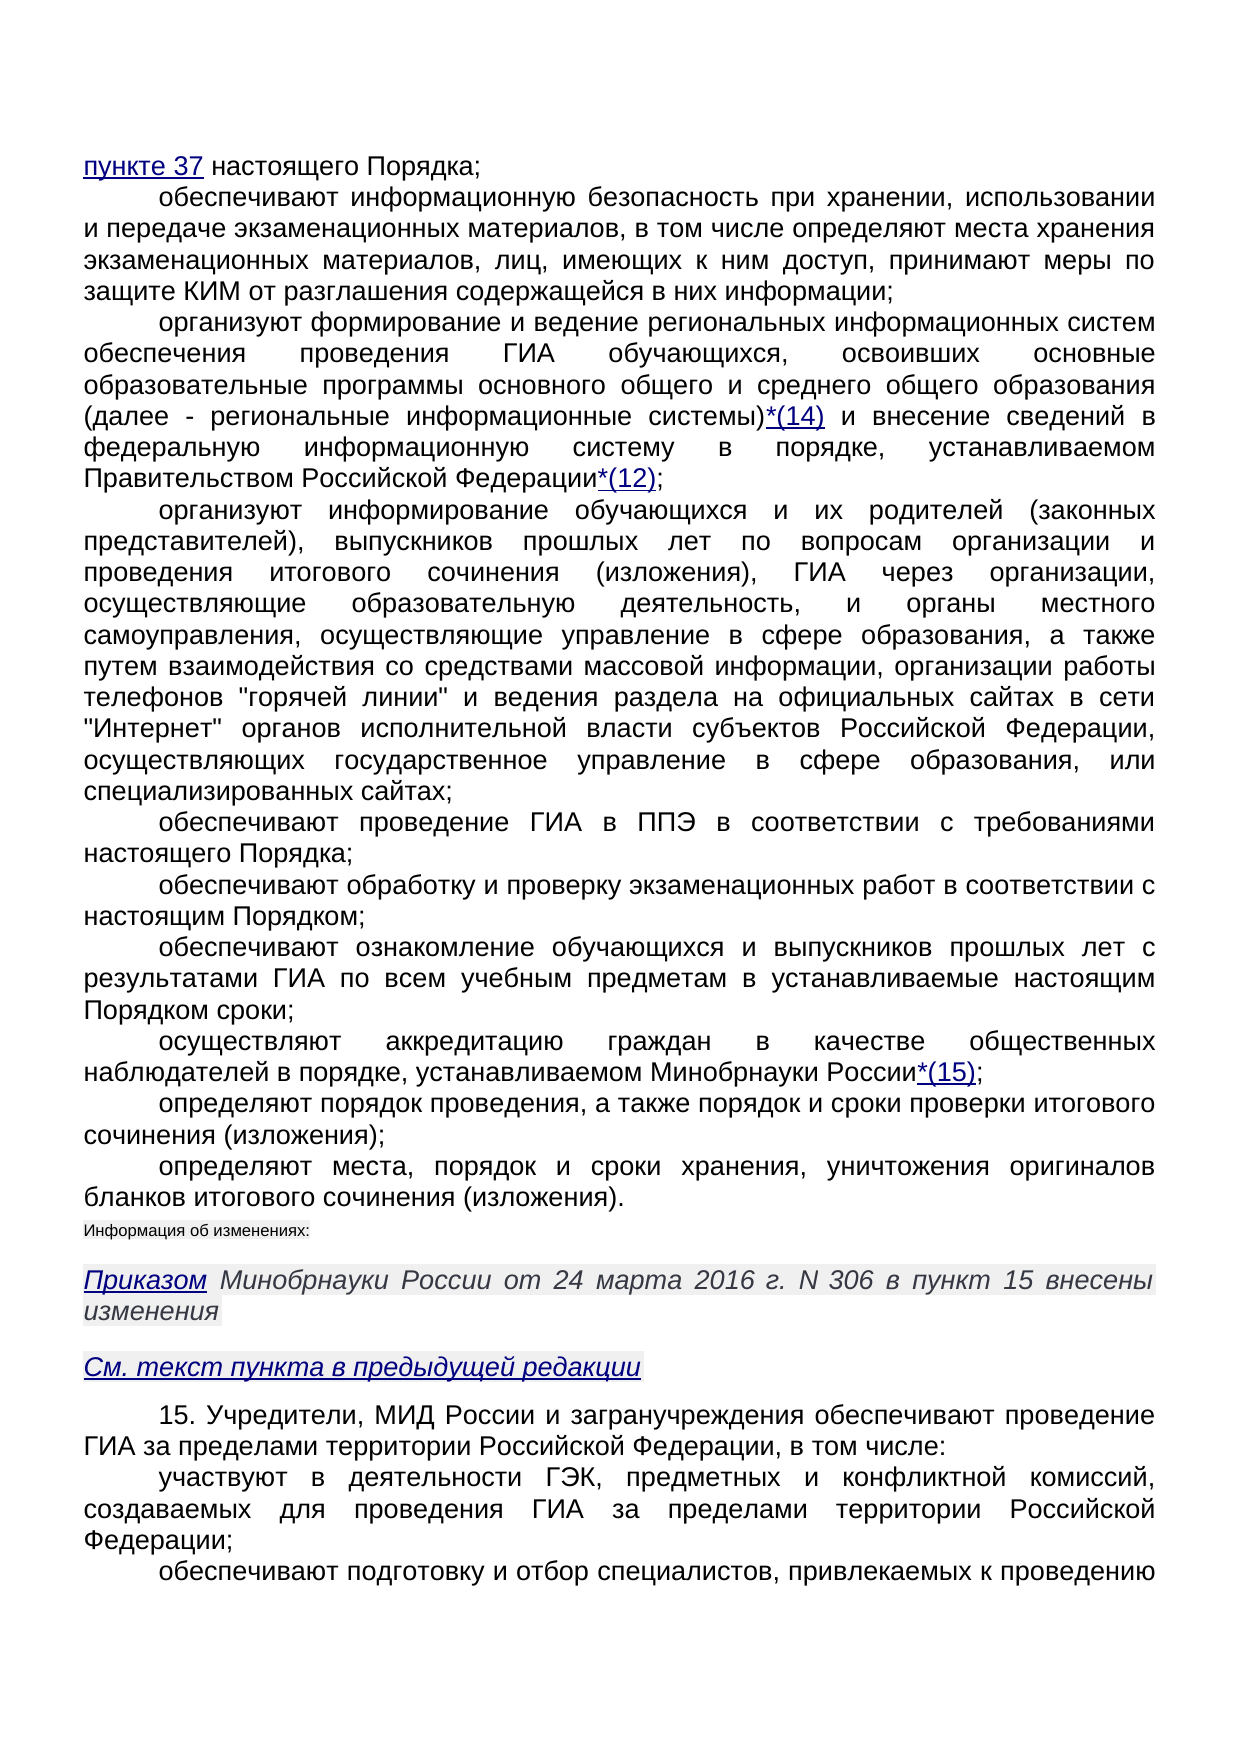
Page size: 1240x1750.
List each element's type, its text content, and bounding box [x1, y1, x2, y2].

text участвуют в деятельности ГЭК, предметных и конфликтной комиссий, создаваемых для проведения ГИА за пределами территории Российской Федерации; [83, 1461, 1156, 1555]
text осуществляют аккредитацию граждан в качестве общественных наблюдателей в порядке, устанавливаемом Минобрнауки России*(15); [83, 1025, 1156, 1087]
text См. текст пункта в предыдущей редакции [644, 1351, 1156, 1382]
text Информация об изменениях: [310, 1220, 1156, 1239]
text Приказом Минобрнауки России от 24 марта 2016 г. N 306 в пункт 15 внесены изменения [222, 1295, 1156, 1326]
text обеспечивают проведение ГИА в ППЭ в соответствии с требованиями настоящего Порядка; [83, 806, 1156, 869]
text определяют порядок проведения, а также порядок и сроки проверки итогового сочинения (изложения); [83, 1087, 1156, 1150]
text пункте 37 настоящего Порядка; [83, 150, 1156, 181]
text обеспечивают обработку и проверку экзаменационных работ в соответствии с настоящим Порядком; [83, 869, 1156, 931]
text обеспечивают ознакомление обучающихся и выпускников прошлых лет с результатами ГИА по всем учебным предметам в устанавливаемые настоящим Порядком сроки; [83, 931, 1156, 1025]
text определяют места, порядок и сроки хранения, уничтожения оригиналов бланков итогового сочинения (изложения). [83, 1150, 1156, 1212]
text обеспечивают подготовку и отбор специалистов, привлекаемых к проведению [83, 1555, 1156, 1586]
text 15. Учредители, МИД России и загранучреждения обеспечивают проведение ГИА за пределами территории Российской Федерации, в том числе: [83, 1399, 1156, 1461]
text организуют информирование обучающихся и их родителей (законных представителей), выпускников прошлых лет по вопросам организации и проведения итогового сочинения (изложения), ГИА через организации, осуществляющие образовательную деятельность, и органы местного самоуправления, осуществляющие управление в сфере образования, а также путем взаимодействия со средствами массовой информации, организации работы телефонов "горячей линии" и ведения раздела на официальных сайтах в сети "Интернет" органов исполнительной власти субъектов Российской Федерации, осуществляющих государственное управление в сфере образования, или специализированных сайтах; [83, 494, 1156, 806]
text обеспечивают информационную безопасность при хранении, использовании и передаче экзаменационных материалов, в том числе определяют места хранения экзаменационных материалов, лиц, имеющих к ним доступ, принимают меры по защите КИМ от разглашения содержащейся в них информации; [83, 181, 1156, 306]
text организуют формирование и ведение региональных информационных систем обеспечения проведения ГИА обучающихся, освоивших основные образовательные программы основного общего и среднего общего образования (далее - региональные информационные системы)*(14) и внесение сведений в федеральную информационную систему в порядке, устанавливаемом Правительством Российской Федерации*(12); [83, 306, 1156, 494]
